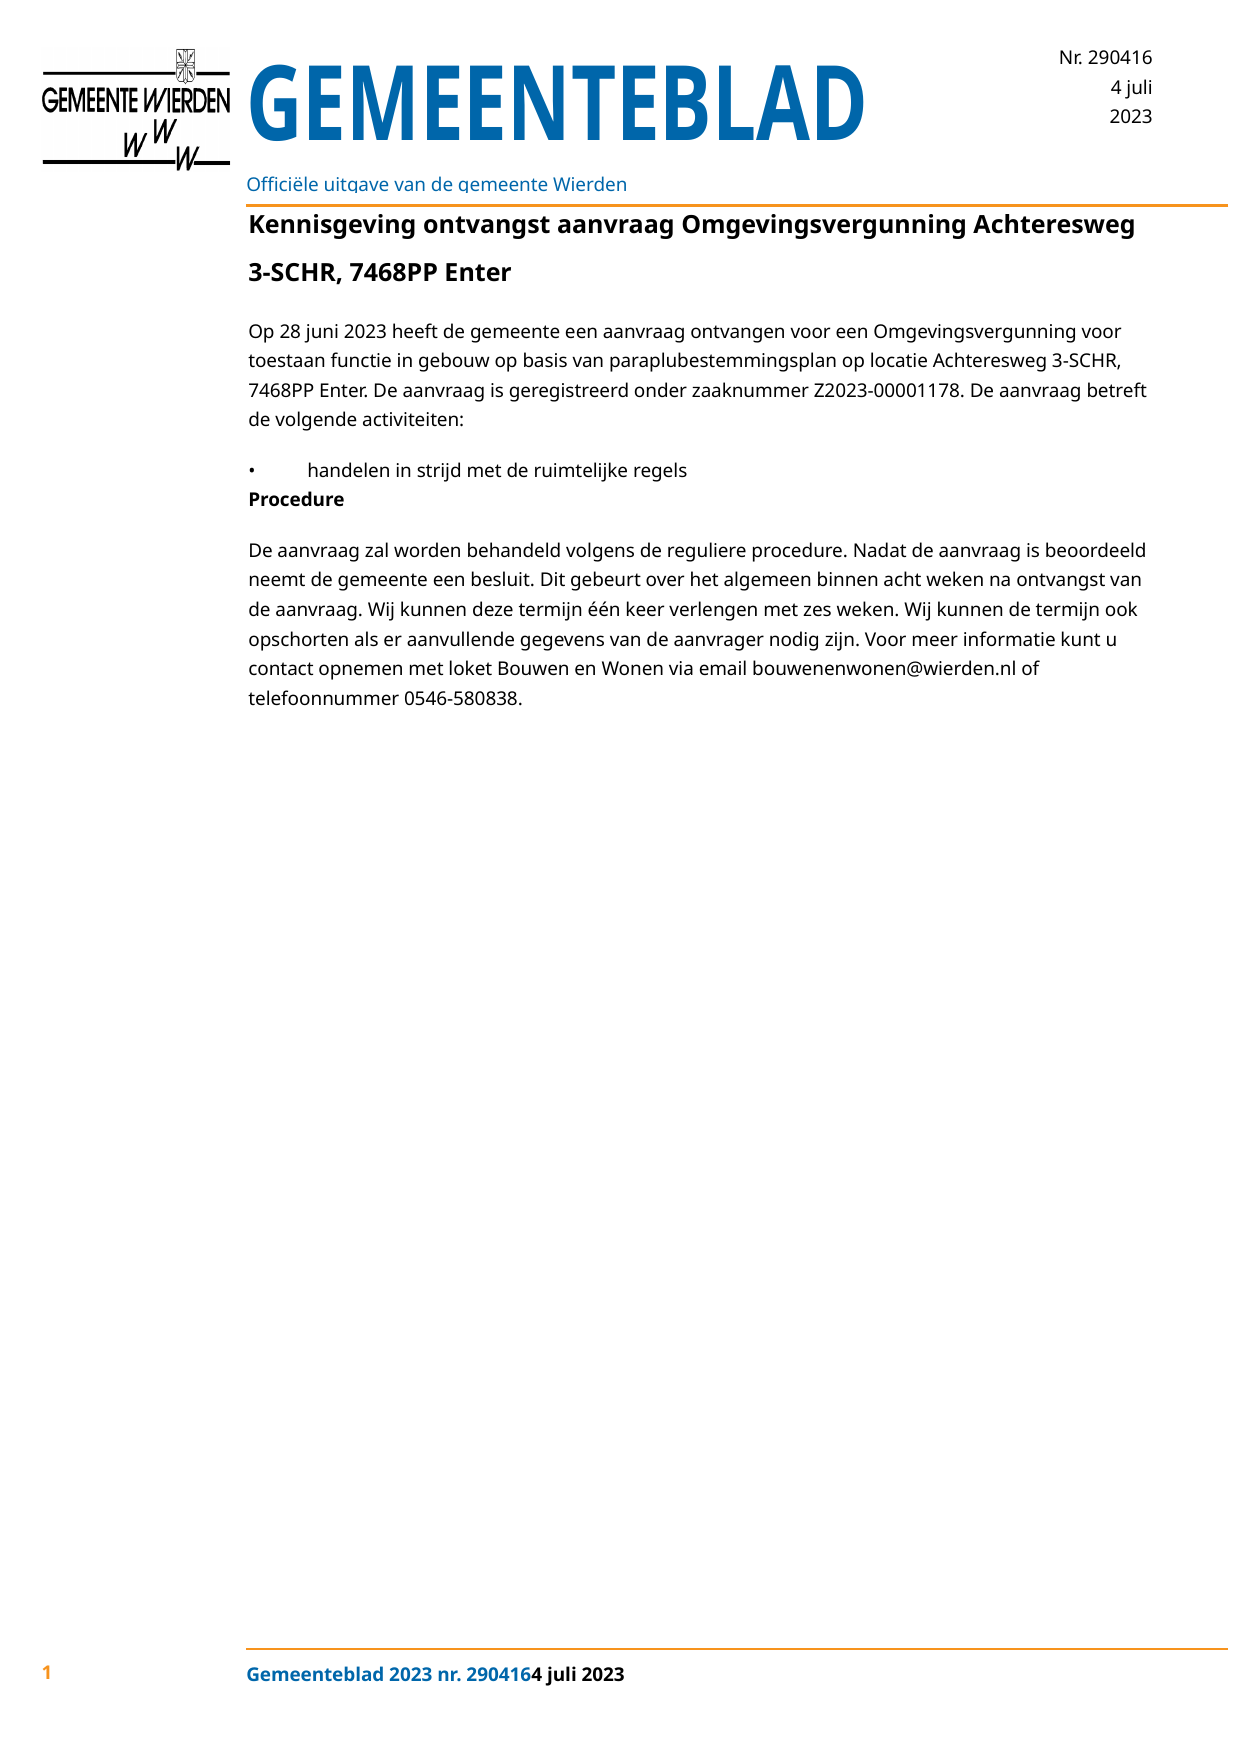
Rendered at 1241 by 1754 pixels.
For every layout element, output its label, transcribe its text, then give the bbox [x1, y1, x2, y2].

text Kennisgeving ontvangst aanvraag Omgevingsvergunning Achteresweg 3-SCHR, 7468PP Enter [248, 207, 1152, 288]
text Op 28 juni 2023 heeft de gemeente een aanvraag ontvangen voor een Omgevingsvergunning voor toestaan functie in gebouw op basis van paraplubestemmingsplan op locatie Achteresweg 3-SCHR, 7468PP Enter. De aanvraag is geregistreerd onder zaaknummer Z2023-00001178. De aanvraag betreft de volgende activiteiten: [248, 318, 1152, 432]
list handelen in strijd met de ruimtelijke regels [248, 457, 1152, 483]
picture [41, 47, 231, 172]
text Procedure [248, 487, 1152, 512]
text De aanvraag zal worden behandeld volgens de reguliere procedure. Nadat de aanvraag is beoordeeld neemt de gemeente een besluit. Dit gebeurt over het algemeen binnen acht weken na ontvangst van de aanvraag. Wij kunnen deze termijn één keer verlengen met zes weken. Wij kunnen de termijn ook opschorten als er aanvullende gegevens van de aanvrager nodig zijn. Voor meer informatie kunt u contact opnemen met loket Bouwen en Wonen via email bouwenenwonen@wierden.nl of telefoonnummer 0546-580838. [248, 537, 1152, 711]
